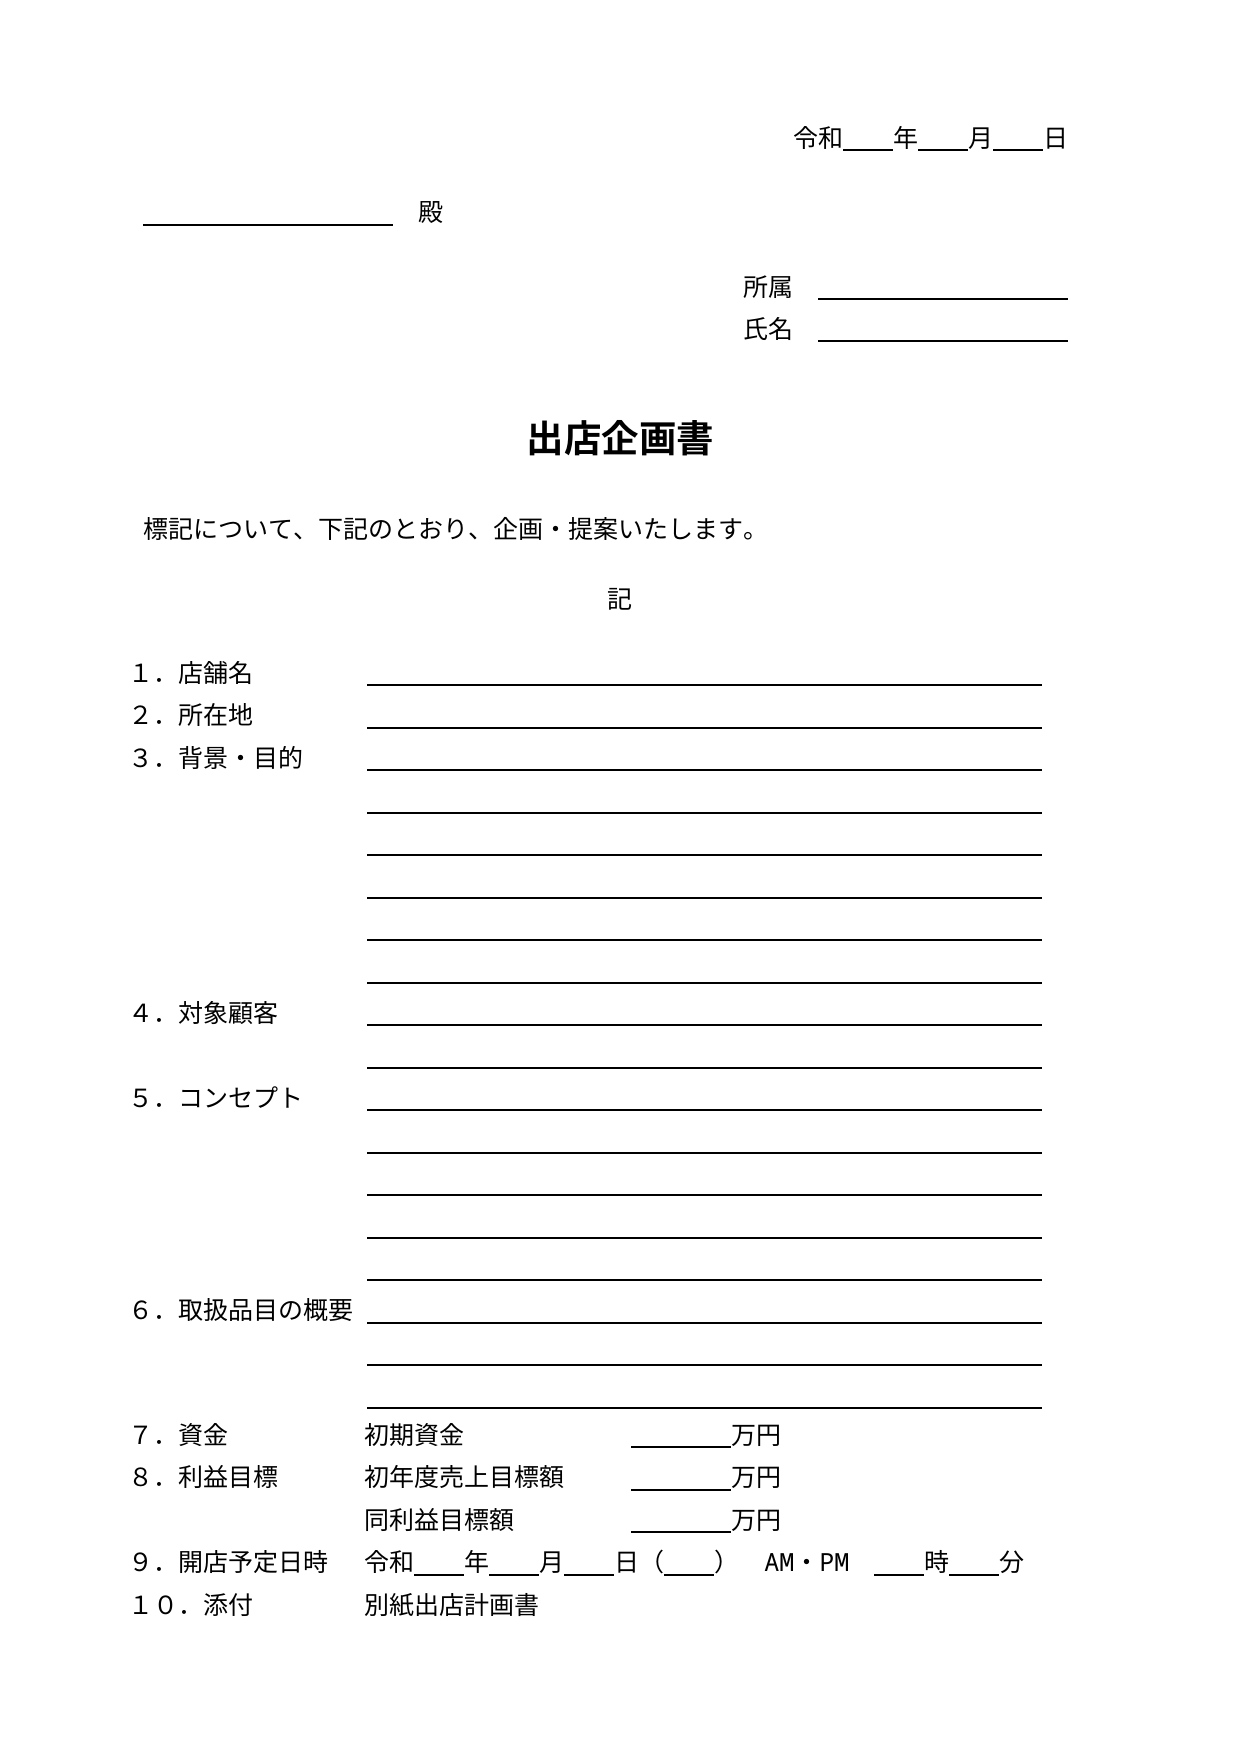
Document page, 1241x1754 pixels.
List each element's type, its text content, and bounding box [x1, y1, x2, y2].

table_cell [128, 1033, 364, 1075]
table_cell ８．利益目標 [128, 1458, 364, 1500]
table_cell 初期資金 [364, 1415, 606, 1458]
table_cell 同利益目標額 [364, 1500, 606, 1543]
text 殿 [118, 193, 1122, 229]
table_cell [364, 1075, 1112, 1118]
table_cell ５．コンセプト [128, 1075, 364, 1118]
table_cell [364, 735, 1112, 778]
table_cell [364, 778, 1112, 820]
table_cell [364, 1160, 1112, 1203]
table_cell [364, 1245, 1112, 1288]
table_cell [128, 820, 364, 863]
table_cell ９．開店予定日時 [128, 1543, 364, 1585]
table_cell [128, 1500, 364, 1543]
table_cell １０．添付 [128, 1585, 364, 1628]
text 令和 年 月 日 [118, 118, 1122, 154]
table_cell [364, 1203, 1112, 1245]
table_cell [128, 1160, 364, 1203]
text 氏名 [118, 309, 1122, 345]
table_cell [128, 1373, 364, 1415]
table_cell ７．資金 [128, 1415, 364, 1458]
table_cell 令和 年 月 日（ ） AM・PM 時 分 [364, 1543, 1112, 1585]
table_cell [364, 693, 1112, 735]
table_header １．店舗名 [128, 650, 364, 693]
table_cell ３．背景・目的 [128, 735, 364, 778]
table_cell [364, 1288, 1112, 1330]
title 出店企画書 [118, 409, 1122, 463]
table_cell [128, 1245, 364, 1288]
table_cell 万円 [606, 1415, 1112, 1458]
table_cell 万円 [606, 1458, 1112, 1500]
table_cell [128, 778, 364, 820]
table_cell [364, 1118, 1112, 1160]
table_cell ６．取扱品目の概要 [128, 1288, 364, 1330]
table_cell [364, 948, 1112, 990]
table_cell [364, 1033, 1112, 1075]
table_cell 初年度売上目標額 [364, 1458, 606, 1500]
table_cell [128, 905, 364, 948]
table_cell [364, 905, 1112, 948]
table_cell [128, 1203, 364, 1245]
table_cell ２．所在地 [128, 693, 364, 735]
text 標記について、下記のとおり、企画・提案いたします。 [118, 510, 1122, 546]
table_cell [128, 948, 364, 990]
table_cell [128, 1330, 364, 1373]
text 所属 [118, 267, 1122, 304]
table_cell 別紙出店計画書 [364, 1585, 1112, 1628]
table_cell [364, 990, 1112, 1033]
table_cell [128, 863, 364, 905]
table_cell [364, 863, 1112, 905]
table_cell ４．対象顧客 [128, 990, 364, 1033]
table_cell [364, 1373, 1112, 1415]
table_cell [364, 1330, 1112, 1373]
table_cell [364, 820, 1112, 863]
text 記 [118, 580, 1122, 616]
table_header [364, 650, 1112, 693]
table_cell 万円 [606, 1500, 1112, 1543]
table_cell [128, 1118, 364, 1160]
